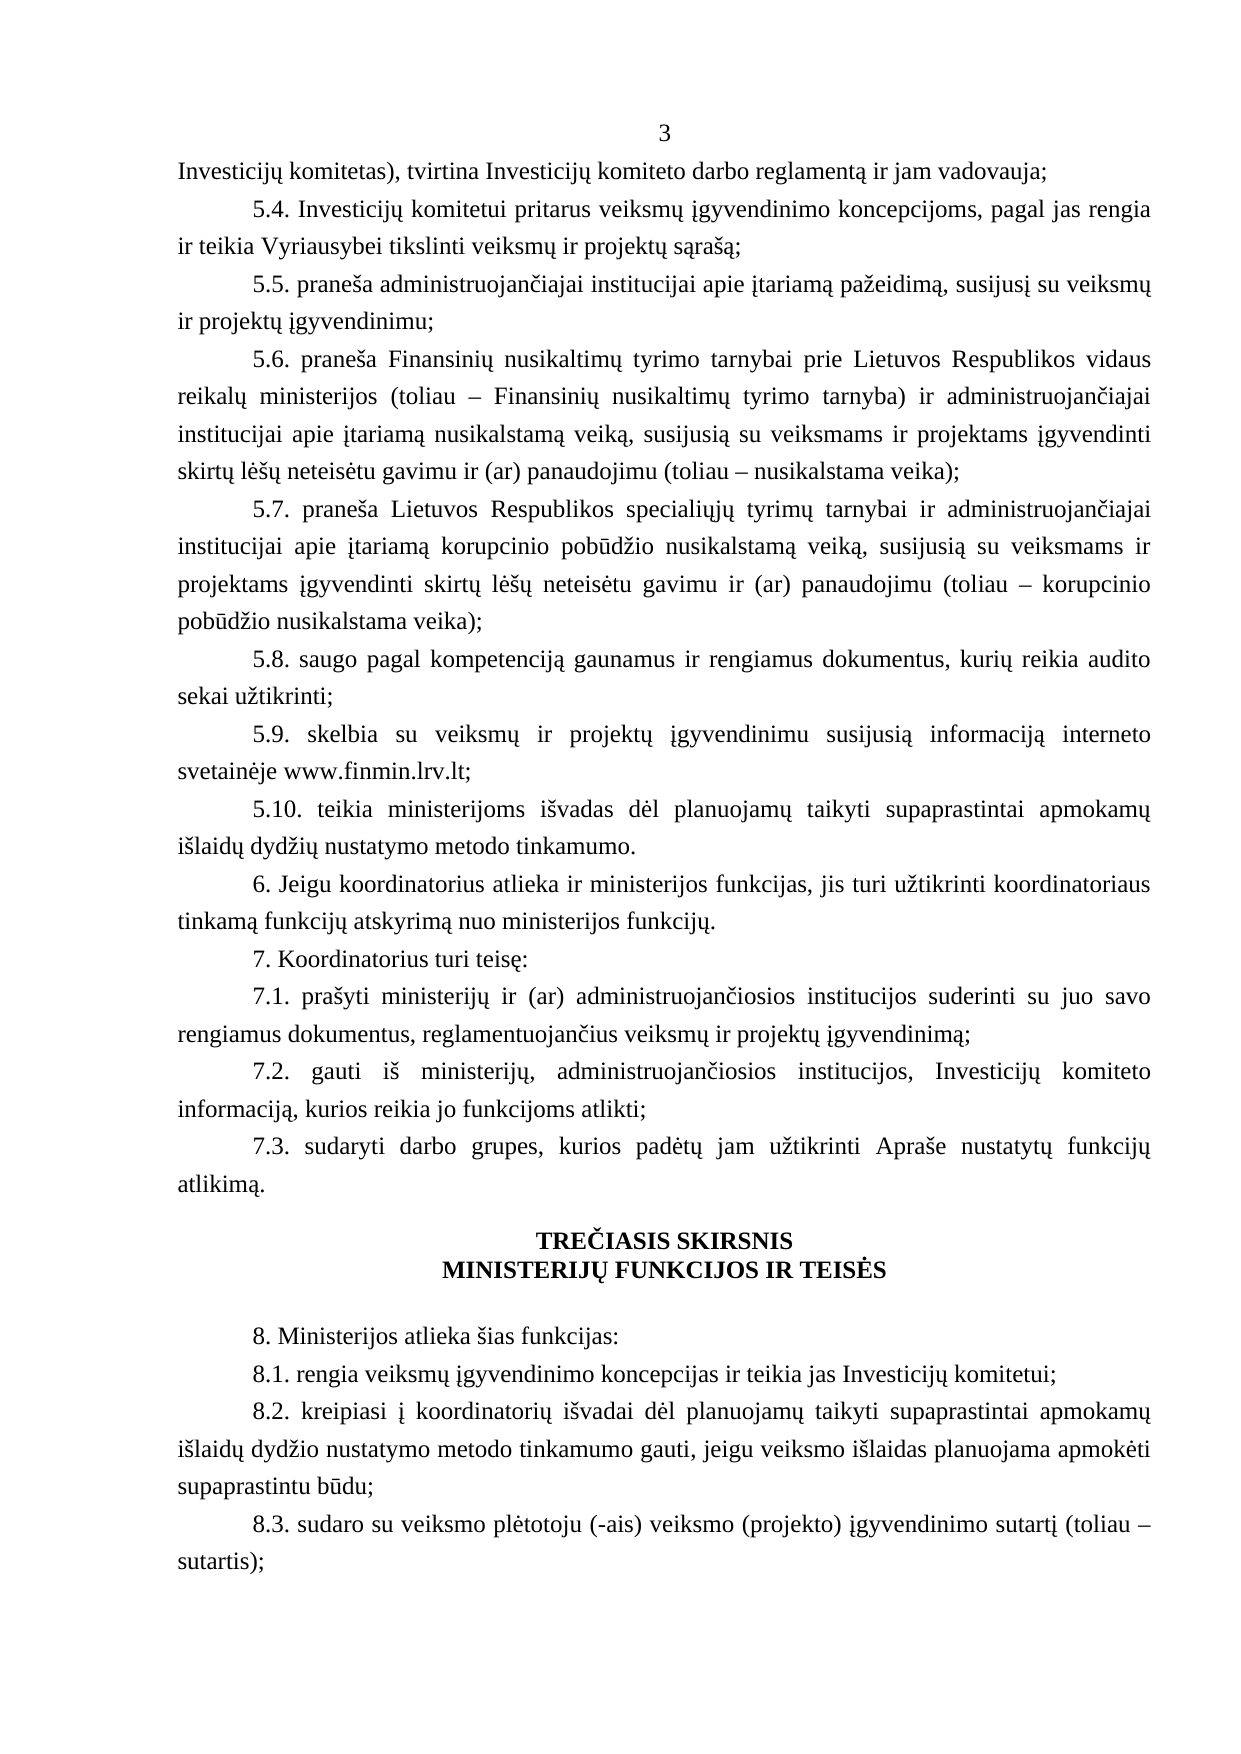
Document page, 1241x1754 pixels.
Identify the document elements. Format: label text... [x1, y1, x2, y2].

text 7.3. sudaryti darbo grupes, kurios padėtų jam užtikrinti Apraše nustatytų funkcijų atlikimą. [177, 1123, 1152, 1198]
text MINISTERIJŲ FUNKCIJOS IR TEISĖS [177, 1255, 1152, 1284]
text 5.9. skelbia su veiksmų ir projektų įgyvendinimu susijusią informaciją interneto svetainėje www.finmin.lrv.lt; [177, 710, 1152, 785]
text Investicijų komitetas), tvirtina Investicijų komiteto darbo reglamentą ir jam vadovauja; [177, 148, 1152, 185]
text 8.3. sudaro su veiksmo plėtotoju (-ais) veiksmo (projekto) įgyvendinimo sutartį (toliau – sutartis); [177, 1500, 1152, 1575]
text 5.10. teikia ministerijoms išvadas dėl planuojamų taikyti supaprastintai apmokamų išlaidų dydžių nustatymo metodo tinkamumo. [177, 785, 1152, 860]
text 7. Koordinatorius turi teisę: [177, 935, 1152, 973]
text 7.2. gauti iš ministerijų, administruojančiosios institucijos, Investicijų komiteto informaciją, kurios reikia jo funkcijoms atlikti; [177, 1048, 1152, 1123]
text 8.1. rengia veiksmų įgyvendinimo koncepcijas ir teikia jas Investicijų komitetui; [177, 1350, 1152, 1388]
text TREČIASIS SKIRSNIS [177, 1226, 1152, 1255]
text 5.7. praneša Lietuvos Respublikos specialiųjų tyrimų tarnybai ir administruojančiajai institucijai apie įtariamą korupcinio pobūdžio nusikalstamą veiką, susijusią su veiksmams ir projektams įgyvendinti skirtų lėšų neteisėtu gavimu ir (ar) panaudojimu (toliau – korupcinio pobūdžio nusikalstama veika); [177, 485, 1152, 635]
text 8.2. kreipiasi į koordinatorių išvadai dėl planuojamų taikyti supaprastintai apmokamų išlaidų dydžio nustatymo metodo tinkamumo gauti, jeigu veiksmo išlaidas planuojama apmokėti supaprastintu būdu; [177, 1388, 1152, 1500]
text 8. Ministerijos atlieka šias funkcijas: [177, 1313, 1152, 1350]
text 5.6. praneša Finansinių nusikaltimų tyrimo tarnybai prie Lietuvos Respublikos vidaus reikalų ministerijos (toliau – Finansinių nusikaltimų tyrimo tarnyba) ir administruojančiajai institucijai apie įtariamą nusikalstamą veiką, susijusią su veiksmams ir projektams įgyvendinti skirtų lėšų neteisėtu gavimu ir (ar) panaudojimu (toliau – nusikalstama veika); [177, 335, 1152, 485]
text 5.4. Investicijų komitetui pritarus veiksmų įgyvendinimo koncepcijoms, pagal jas rengia ir teikia Vyriausybei tikslinti veiksmų ir projektų sąrašą; [177, 185, 1152, 260]
text 5.5. praneša administruojančiajai institucijai apie įtariamą pažeidimą, susijusį su veiksmų ir projektų įgyvendinimu; [177, 260, 1152, 335]
text 7.1. prašyti ministerijų ir (ar) administruojančiosios institucijos suderinti su juo savo rengiamus dokumentus, reglamentuojančius veiksmų ir projektų įgyvendinimą; [177, 973, 1152, 1048]
text 5.8. saugo pagal kompetenciją gaunamus ir rengiamus dokumentus, kurių reikia audito sekai užtikrinti; [177, 635, 1152, 710]
text 6. Jeigu koordinatorius atlieka ir ministerijos funkcijas, jis turi užtikrinti koordinatoriaus tinkamą funkcijų atskyrimą nuo ministerijos funkcijų. [177, 860, 1152, 935]
